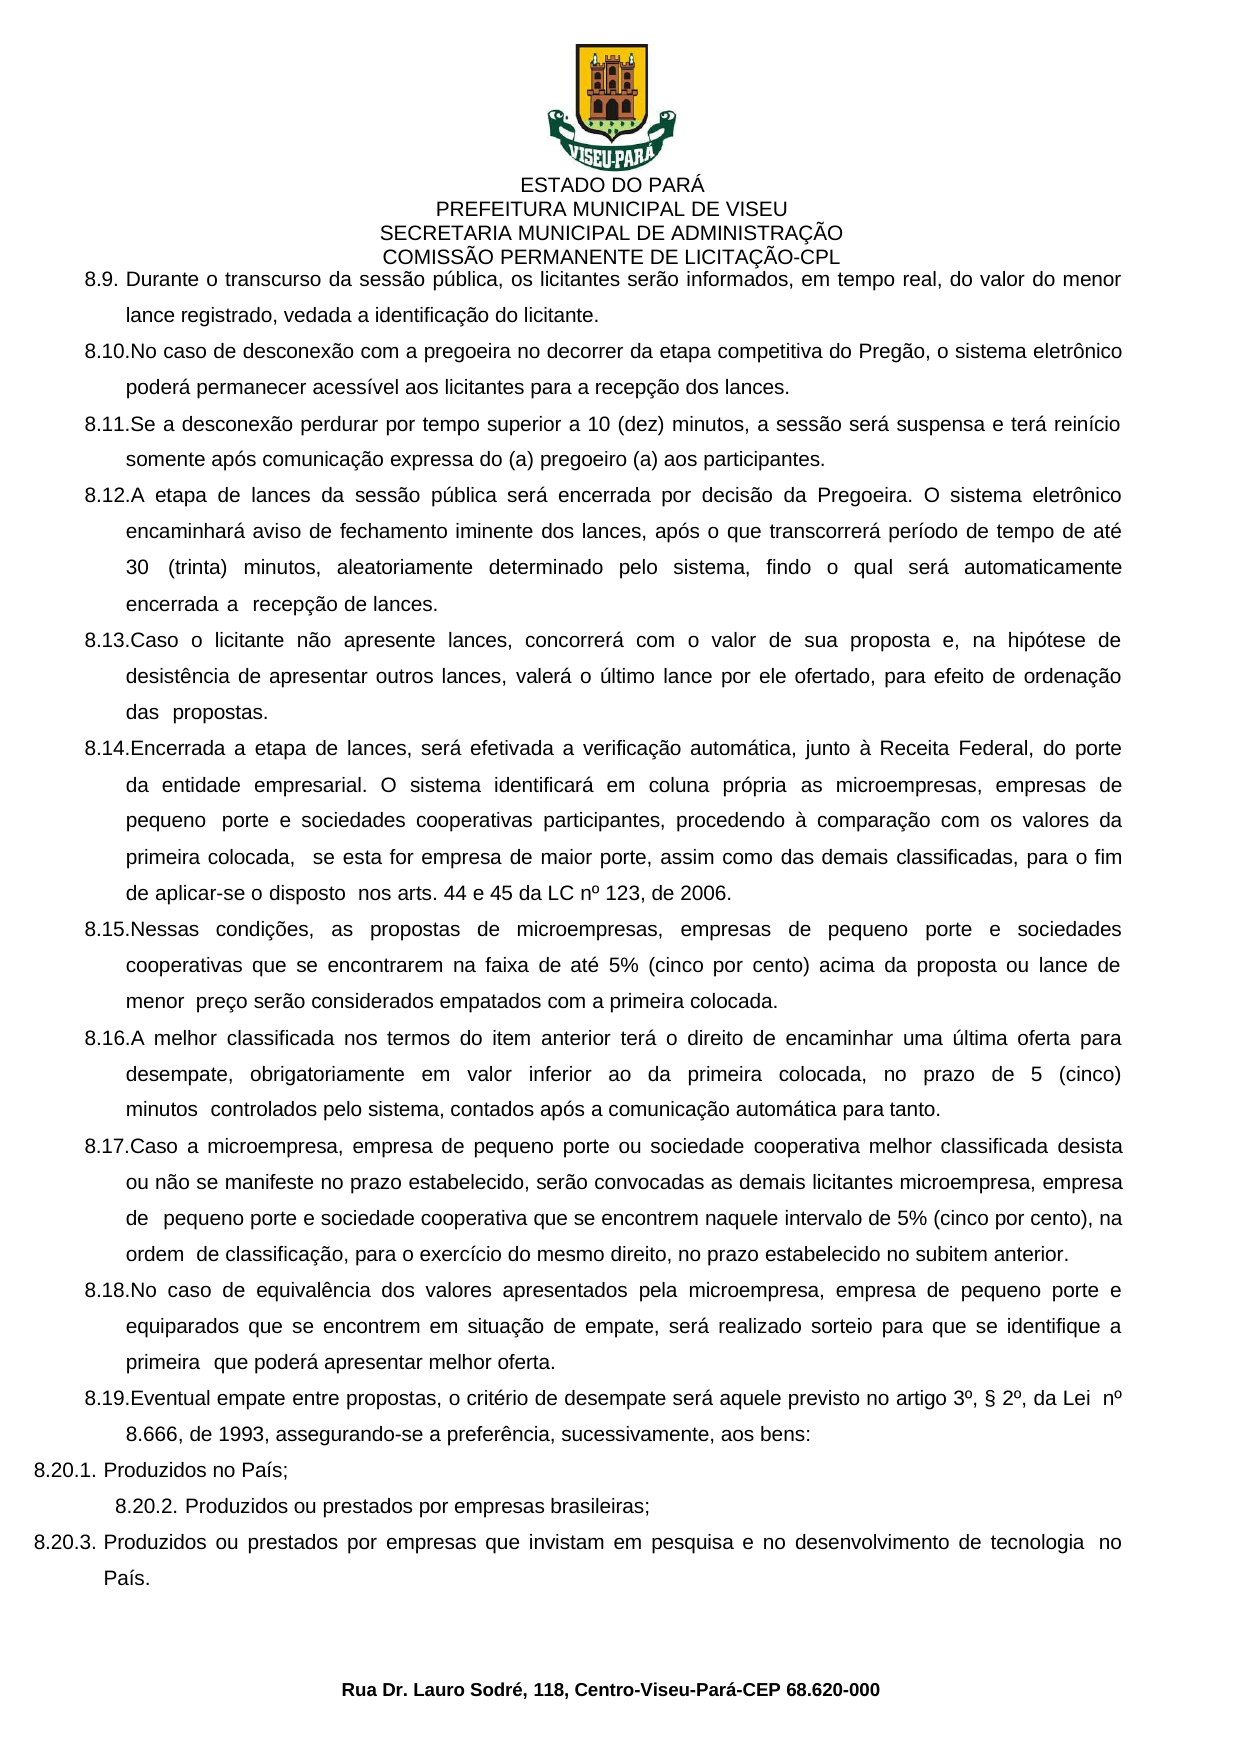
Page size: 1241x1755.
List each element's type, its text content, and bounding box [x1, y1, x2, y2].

list A etapa de lances da sessão pública será encerrada por decisão da Pregoeira. O sistema eletrônico encaminhará aviso de fechamento iminente dos lances, após o que transcorrerá período de tempo de até 30 (trinta) minutos, aleatoriamente determinado pelo sistema, findo o qual será automaticamente encerrada a recepção de lances. [103, 483, 1123, 616]
list Caso a microempresa, empresa de pequeno porte ou sociedade cooperativa melhor classificada desista ou não se manifeste no prazo estabelecido, serão convocadas as demais licitantes microempresa, empresa de pequeno porte e sociedade cooperativa que se encontrem naquele intervalo de 5% (cinco por cento), na ordem de classificação, para o exercício do mesmo direito, no prazo estabelecido no subitem anterior. [103, 1134, 1123, 1266]
list Produzidos ou prestados por empresas que invistam em pesquisa e no desenvolvimento de tecnologia no País. [92, 1530, 1122, 1589]
list A melhor classificada nos termos do item anterior terá o direito de encaminhar uma última oferta para desempate, obrigatoriamente em valor inferior ao da primeira colocada, no prazo de 5 (cinco) minutos controlados pelo sistema, contados após a comunicação automática para tanto. [103, 1026, 1122, 1121]
list No caso de desconexão com a pregoeira no decorrer da etapa competitiva do Pregão, o sistema eletrônico poderá permanecer acessível aos licitantes para a recepção dos lances. [103, 339, 1123, 399]
list Eventual empate entre propostas, o critério de desempate será aquele previsto no artigo 3º, § 2º, da Lei nº 8.666, de 1993, assegurando-se a preferência, sucessivamente, aos bens: [103, 1386, 1122, 1446]
list Se a desconexão perdurar por tempo superior a 10 (dez) minutos, a sessão será suspensa e terá reinício somente após comunicação expressa do (a) pregoeiro (a) aos participantes. [103, 411, 1122, 471]
list Nessas condições, as propostas de microempresas, empresas de pequeno porte e sociedades cooperativas que se encontrarem na faixa de até 5% (cinco por cento) acima da proposta ou lance de menor preço serão considerados empatados com a primeira colocada. [103, 917, 1122, 1013]
list Produzidos ou prestados por empresas brasileiras; [173, 1494, 1134, 1518]
list Encerrada a etapa de lances, será efetivada a verificação automática, junto à Receita Federal, do porte da entidade empresarial. O sistema identificará em coluna própria as microempresas, empresas de pequeno porte e sociedades cooperativas participantes, procedendo à comparação com os valores da primeira colocada, se esta for empresa de maior porte, assim como das demais classificadas, para o fim de aplicar-se o disposto nos arts. 44 e 45 da LC nº 123, de 2006. [103, 736, 1123, 905]
list Caso o licitante não apresente lances, concorrerá com o valor de sua proposta e, na hipótese de desistência de apresentar outros lances, valerá o último lance por ele ofertado, para efeito de ordenação das propostas. [103, 628, 1122, 724]
list Produzidos no País; [92, 1458, 1134, 1482]
list Durante o transcurso da sessão pública, os licitantes serão informados, em tempo real, do valor do menor lance registrado, vedada a identificação do licitante. [103, 267, 1122, 327]
list No caso de equivalência dos valores apresentados pela microempresa, empresa de pequeno porte e equiparados que se encontrem em situação de empate, será realizado sorteio para que se identifique a primeira que poderá apresentar melhor oferta. [103, 1278, 1122, 1374]
